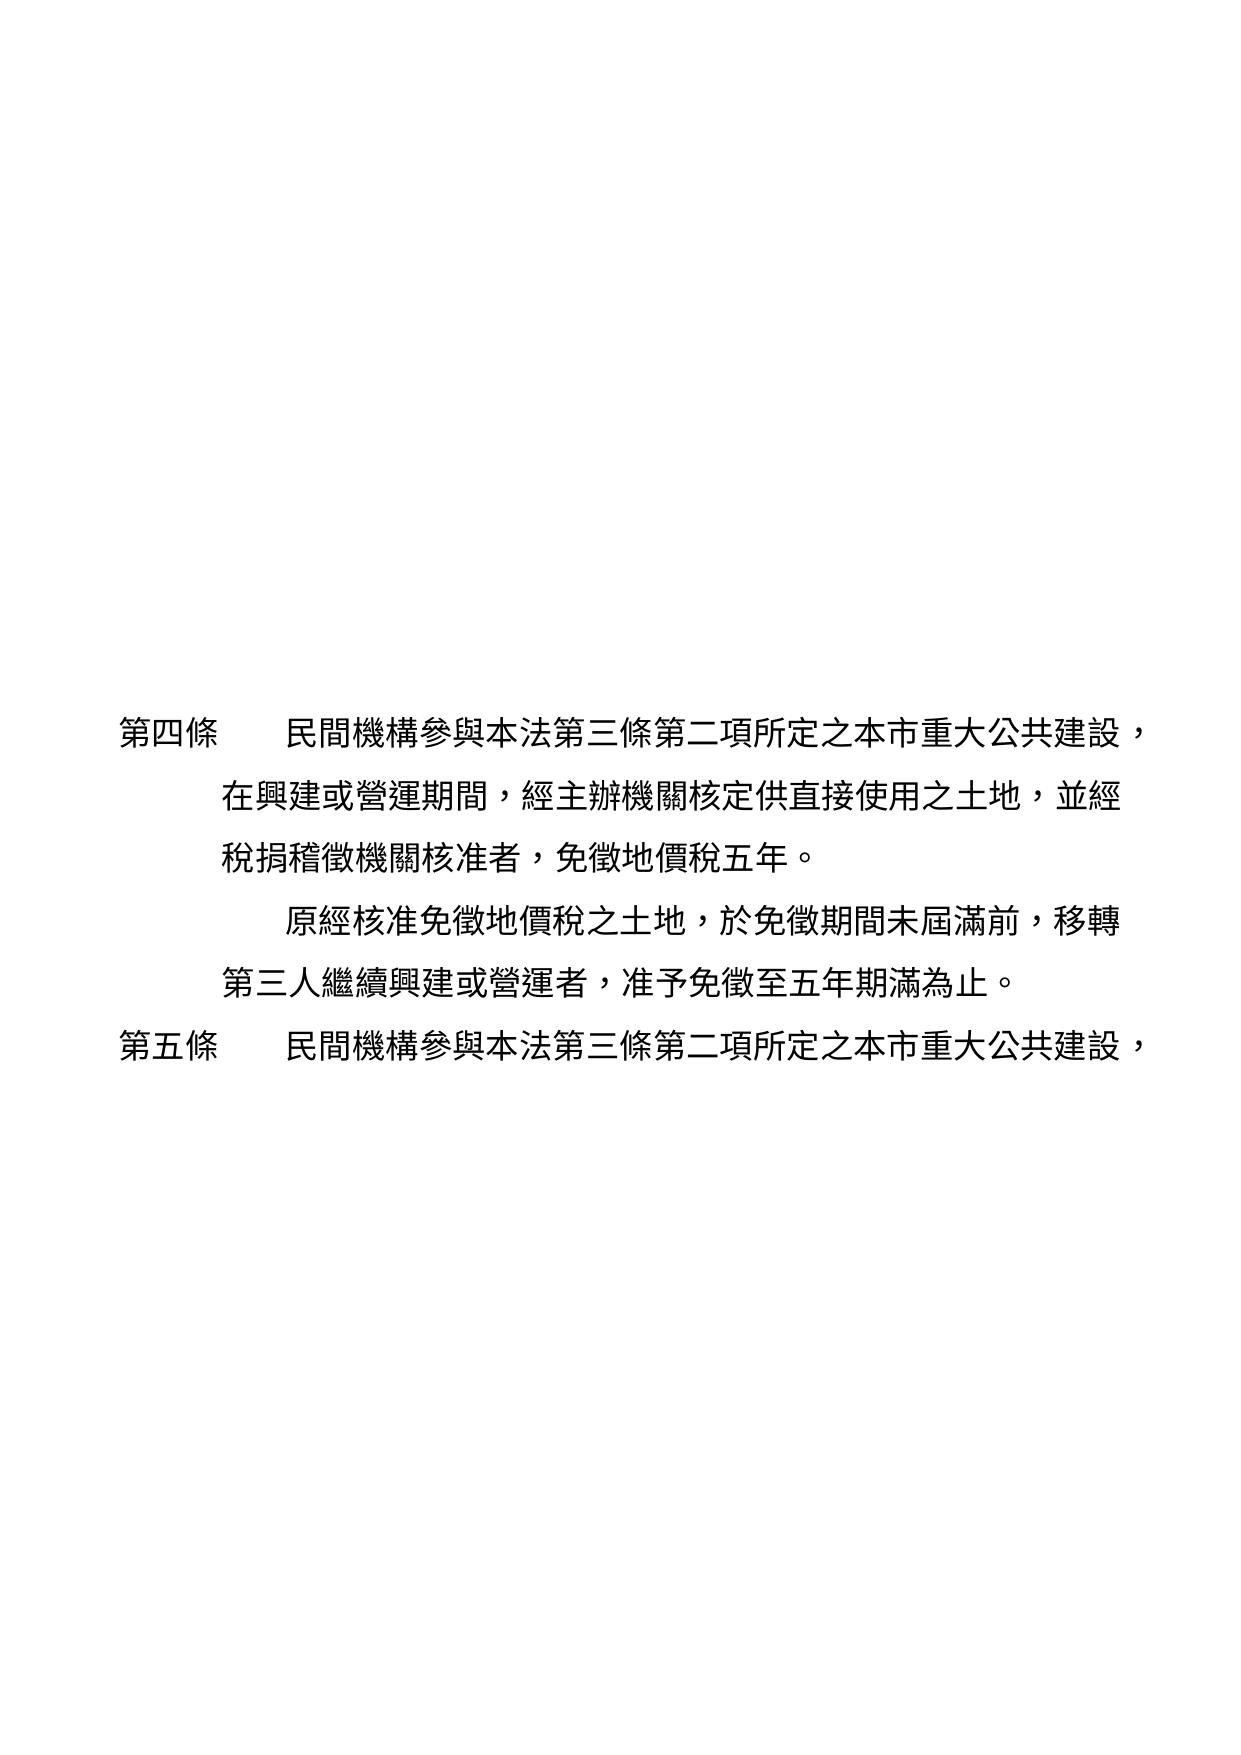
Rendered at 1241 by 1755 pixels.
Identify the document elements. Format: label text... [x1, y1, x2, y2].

text 第五條 民間機構參與本法第三條第二項所定之本市重大公共建設，在營運期間，經主辦機關核定供直接使用之房屋，並經稅捐稽徵機關核准者，減徵五期應納房屋稅額百分之五十。 [118, 1002, 1122, 1064]
text 原經核准免徵地價稅之土地，於免徵期間未屆滿前，移轉第三人繼續興建或營運者，准予免徵至五年期滿為止。 [118, 877, 1122, 1002]
text 第四條 民間機構參與本法第三條第二項所定之本市重大公共建設，在興建或營運期間，經主辦機關核定供直接使用之土地，並經稅捐稽徵機關核准者，免徵地價稅五年。 [118, 689, 1122, 877]
